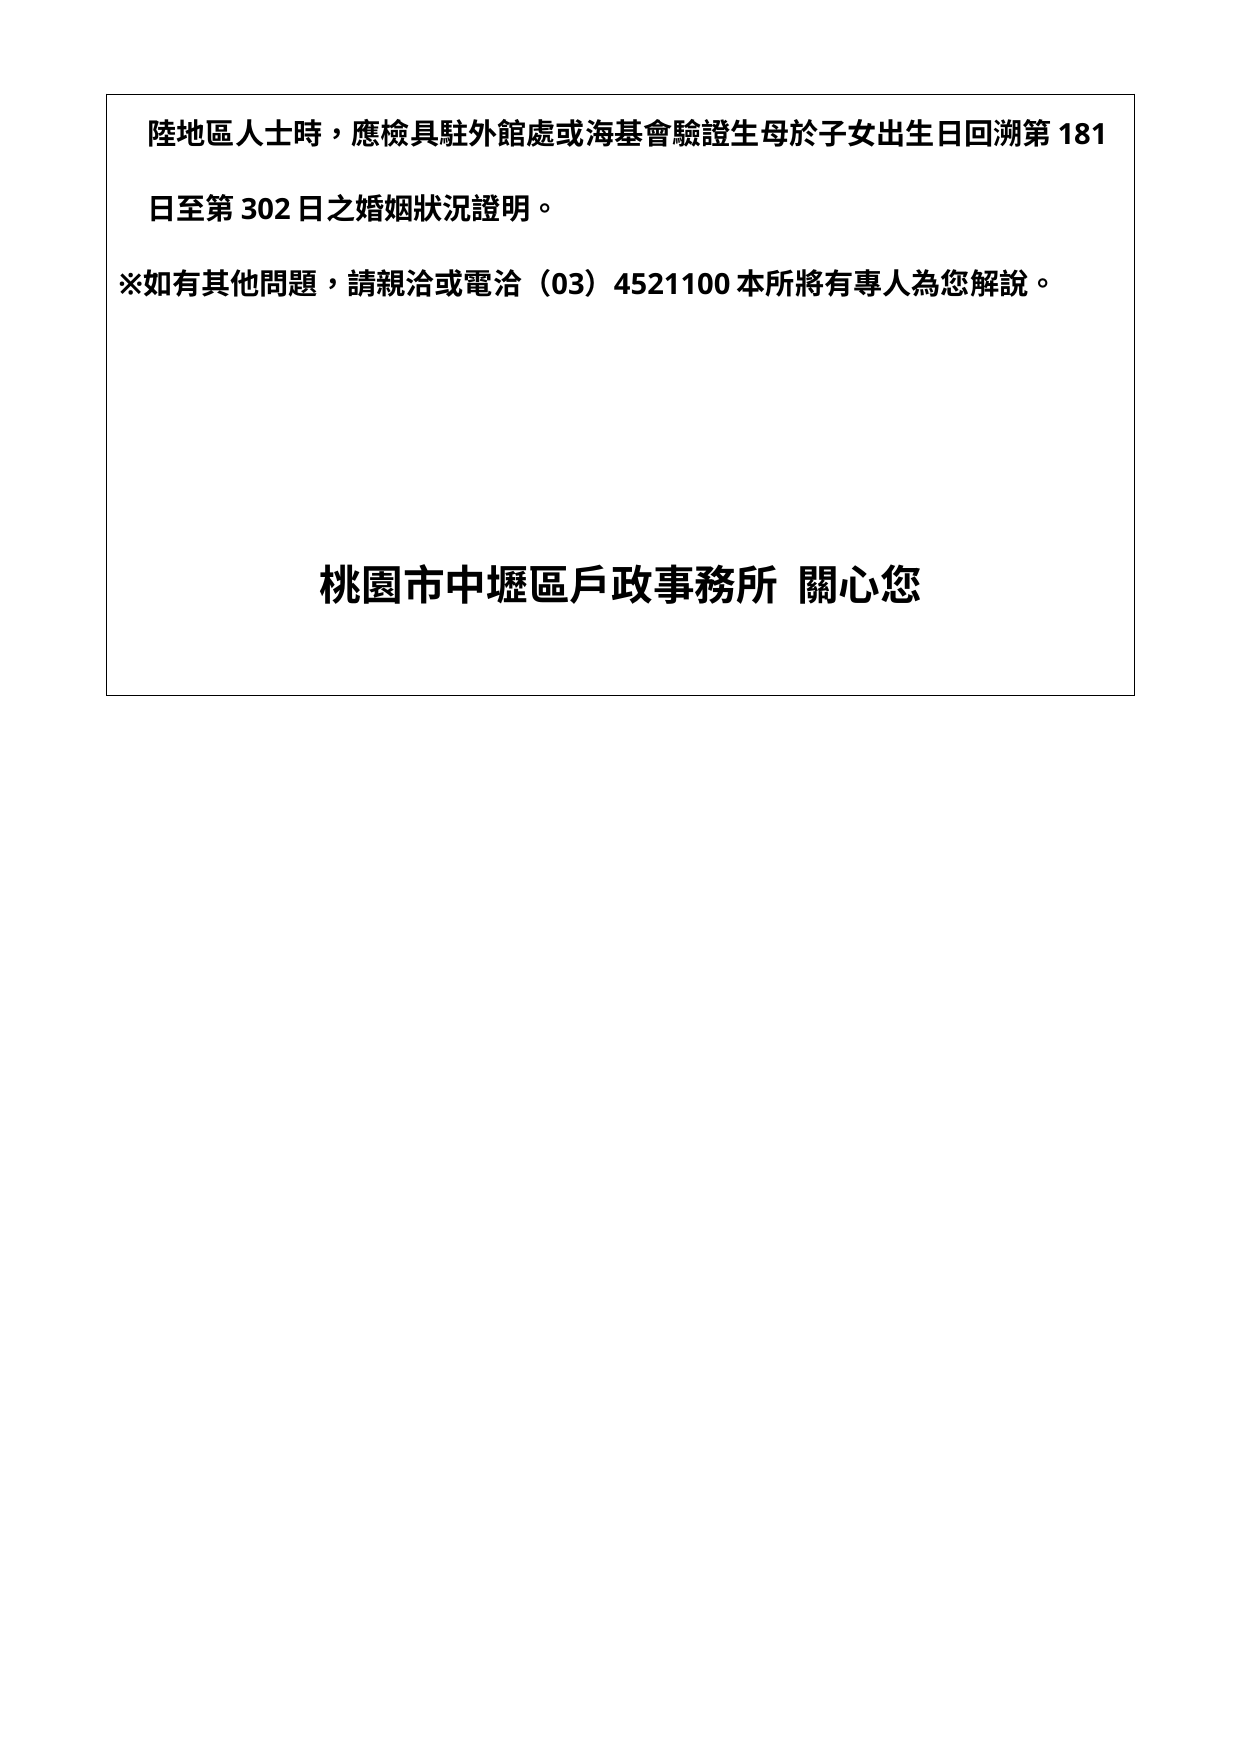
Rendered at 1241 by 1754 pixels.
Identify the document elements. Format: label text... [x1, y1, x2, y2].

table_cell 陸地區人士時，應檢具駐外館處或海基會驗證生母於子女出生日回溯第181日至第302日之婚姻狀況證明。 ※如有其他問題，請親洽或電洽（03）4521100本所將有專人為您解說。 桃園市中壢區戶政事務所 關心您 [107, 95, 1134, 694]
